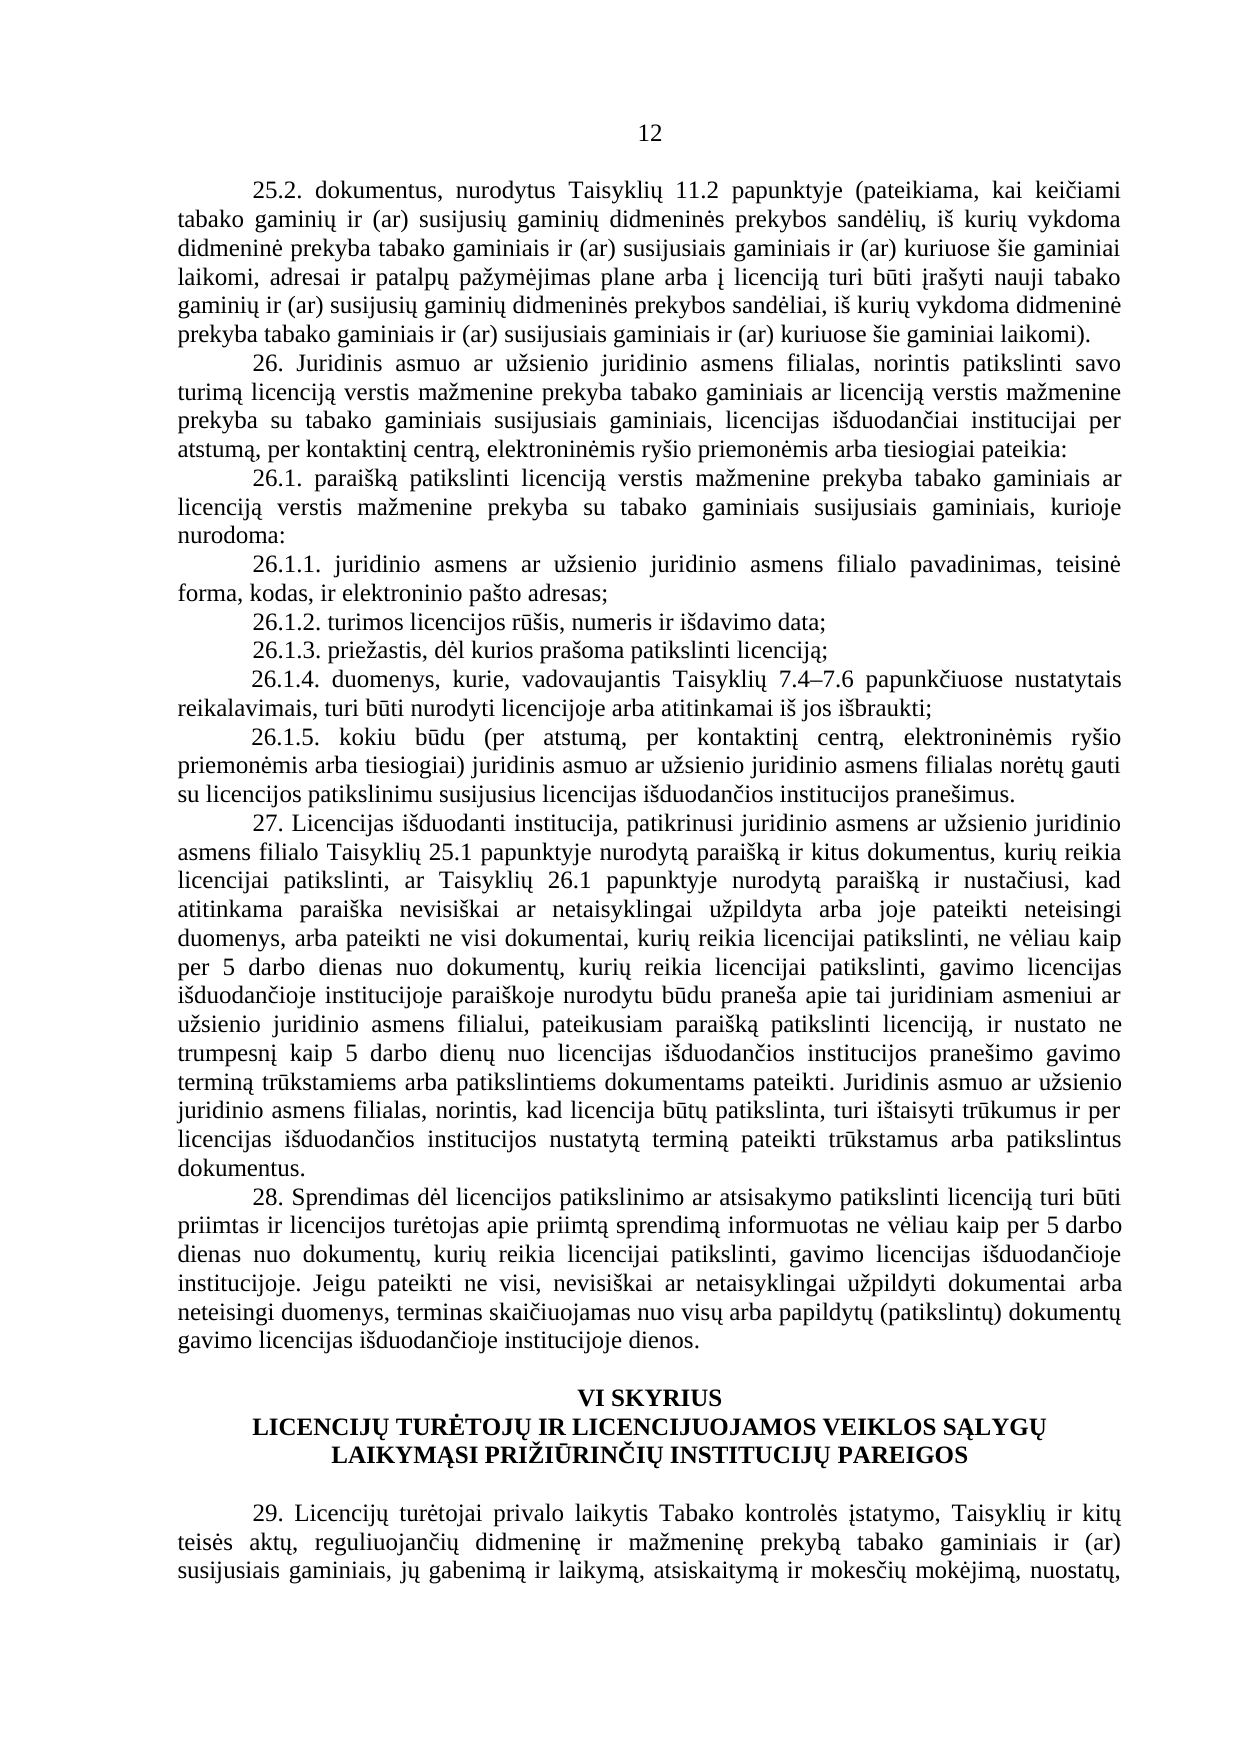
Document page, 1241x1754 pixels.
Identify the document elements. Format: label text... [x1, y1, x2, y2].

text 25.2. dokumentus, nurodytus Taisyklių 11.2 papunktyje (pateikiama, kai keičiami tabako gaminių ir (ar) susijusių gaminių didmeninės prekybos sandėlių, iš kurių vykdoma didmeninė prekyba tabako gaminiais ir (ar) susijusiais gaminiais ir (ar) kuriuose šie gaminiai laikomi, adresai ir patalpų pažymėjimas plane arba į licenciją turi būti įrašyti nauji tabako gaminių ir (ar) susijusių gaminių didmeninės prekybos sandėliai, iš kurių vykdoma didmeninė prekyba tabako gaminiais ir (ar) susijusiais gaminiais ir (ar) kuriuose šie gaminiai laikomi). [177, 176, 1122, 348]
text VI SKYRIUS [177, 1383, 1122, 1412]
text 26.1.5. kokiu būdu (per atstumą, per kontaktinį centrą, elektroninėmis ryšio priemonėmis arba tiesiogiai) juridinis asmuo ar užsienio juridinio asmens filialas norėtų gauti su licencijos patikslinimu susijusius licencijas išduodančios institucijos pranešimus. [177, 722, 1122, 808]
text 26.1.3. priežastis, dėl kurios prašoma patikslinti licenciją; [177, 636, 1122, 664]
text 26.1.1. juridinio asmens ar užsienio juridinio asmens filialo pavadinimas, teisinė forma, kodas, ir elektroninio pašto adresas; [177, 549, 1122, 607]
text 28. Sprendimas dėl licencijos patikslinimo ar atsisakymo patikslinti licenciją turi būti priimtas ir licencijos turėtojas apie priimtą sprendimą informuotas ne vėliau kaip per 5 darbo dienas nuo dokumentų, kurių reikia licencijai patikslinti, gavimo licencijas išduodančioje institucijoje. Jeigu pateikti ne visi, nevisiškai ar netaisyklingai užpildyti dokumentai arba neteisingi duomenys, terminas skaičiuojamas nuo visų arba papildytų (patikslintų) dokumentų gavimo licencijas išduodančioje institucijoje dienos. [177, 1182, 1122, 1354]
text 26.1.2. turimos licencijos rūšis, numeris ir išdavimo data; [177, 607, 1122, 636]
text 26. Juridinis asmuo ar užsienio juridinio asmens filialas, norintis patikslinti savo turimą licenciją verstis mažmenine prekyba tabako gaminiais ar licenciją verstis mažmenine prekyba su tabako gaminiais susijusiais gaminiais, licencijas išduodančiai institucijai per atstumą, per kontaktinį centrą, elektroninėmis ryšio priemonėmis arba tiesiogiai pateikia: [177, 348, 1122, 463]
text 27. Licencijas išduodanti institucija, patikrinusi juridinio asmens ar užsienio juridinio asmens filialo Taisyklių 25.1 papunktyje nurodytą paraišką ir kitus dokumentus, kurių reikia licencijai patikslinti, ar Taisyklių 26.1 papunktyje nurodytą paraišką ir nustačiusi, kad atitinkama paraiška nevisiškai ar netaisyklingai užpildyta arba joje pateikti neteisingi duomenys, arba pateikti ne visi dokumentai, kurių reikia licencijai patikslinti, ne vėliau kaip per 5 darbo dienas nuo dokumentų, kurių reikia licencijai patikslinti, gavimo licencijas išduodančioje institucijoje paraiškoje nurodytu būdu praneša apie tai juridiniam asmeniui ar užsienio juridinio asmens filialui, pateikusiam paraišką patikslinti licenciją, ir nustato ne trumpesnį kaip 5 darbo dienų nuo licencijas išduodančios institucijos pranešimo gavimo terminą trūkstamiems arba patikslintiems dokumentams pateikti. Juridinis asmuo ar užsienio juridinio asmens filialas, norintis, kad licencija būtų patikslinta, turi ištaisyti trūkumus ir per licencijas išduodančios institucijos nustatytą terminą pateikti trūkstamus arba patikslintus dokumentus. [177, 808, 1122, 1182]
text 29. Licencijų turėtojai privalo laikytis Tabako kontrolės įstatymo, Taisyklių ir kitų teisės aktų, reguliuojančių didmeninę ir mažmeninę prekybą tabako gaminiais ir (ar) susijusiais gaminiais, jų gabenimą ir laikymą, atsiskaitymą ir mokesčių mokėjimą, nuostatų, [177, 1498, 1122, 1584]
text 26.1.4. duomenys, kurie, vadovaujantis Taisyklių 7.4–7.6 papunkčiuose nustatytais reikalavimais, turi būti nurodyti licencijoje arba atitinkamai iš jos išbraukti; [177, 664, 1122, 722]
text licencijų turėtojų ir Licencijuojamos veiklos sąlygų laikymąsi prižiūrinčių institucijų PAREIGOS [177, 1412, 1122, 1469]
text 26.1. paraišką patikslinti licenciją verstis mažmenine prekyba tabako gaminiais ar licenciją verstis mažmenine prekyba su tabako gaminiais susijusiais gaminiais, kurioje nurodoma: [177, 463, 1122, 549]
